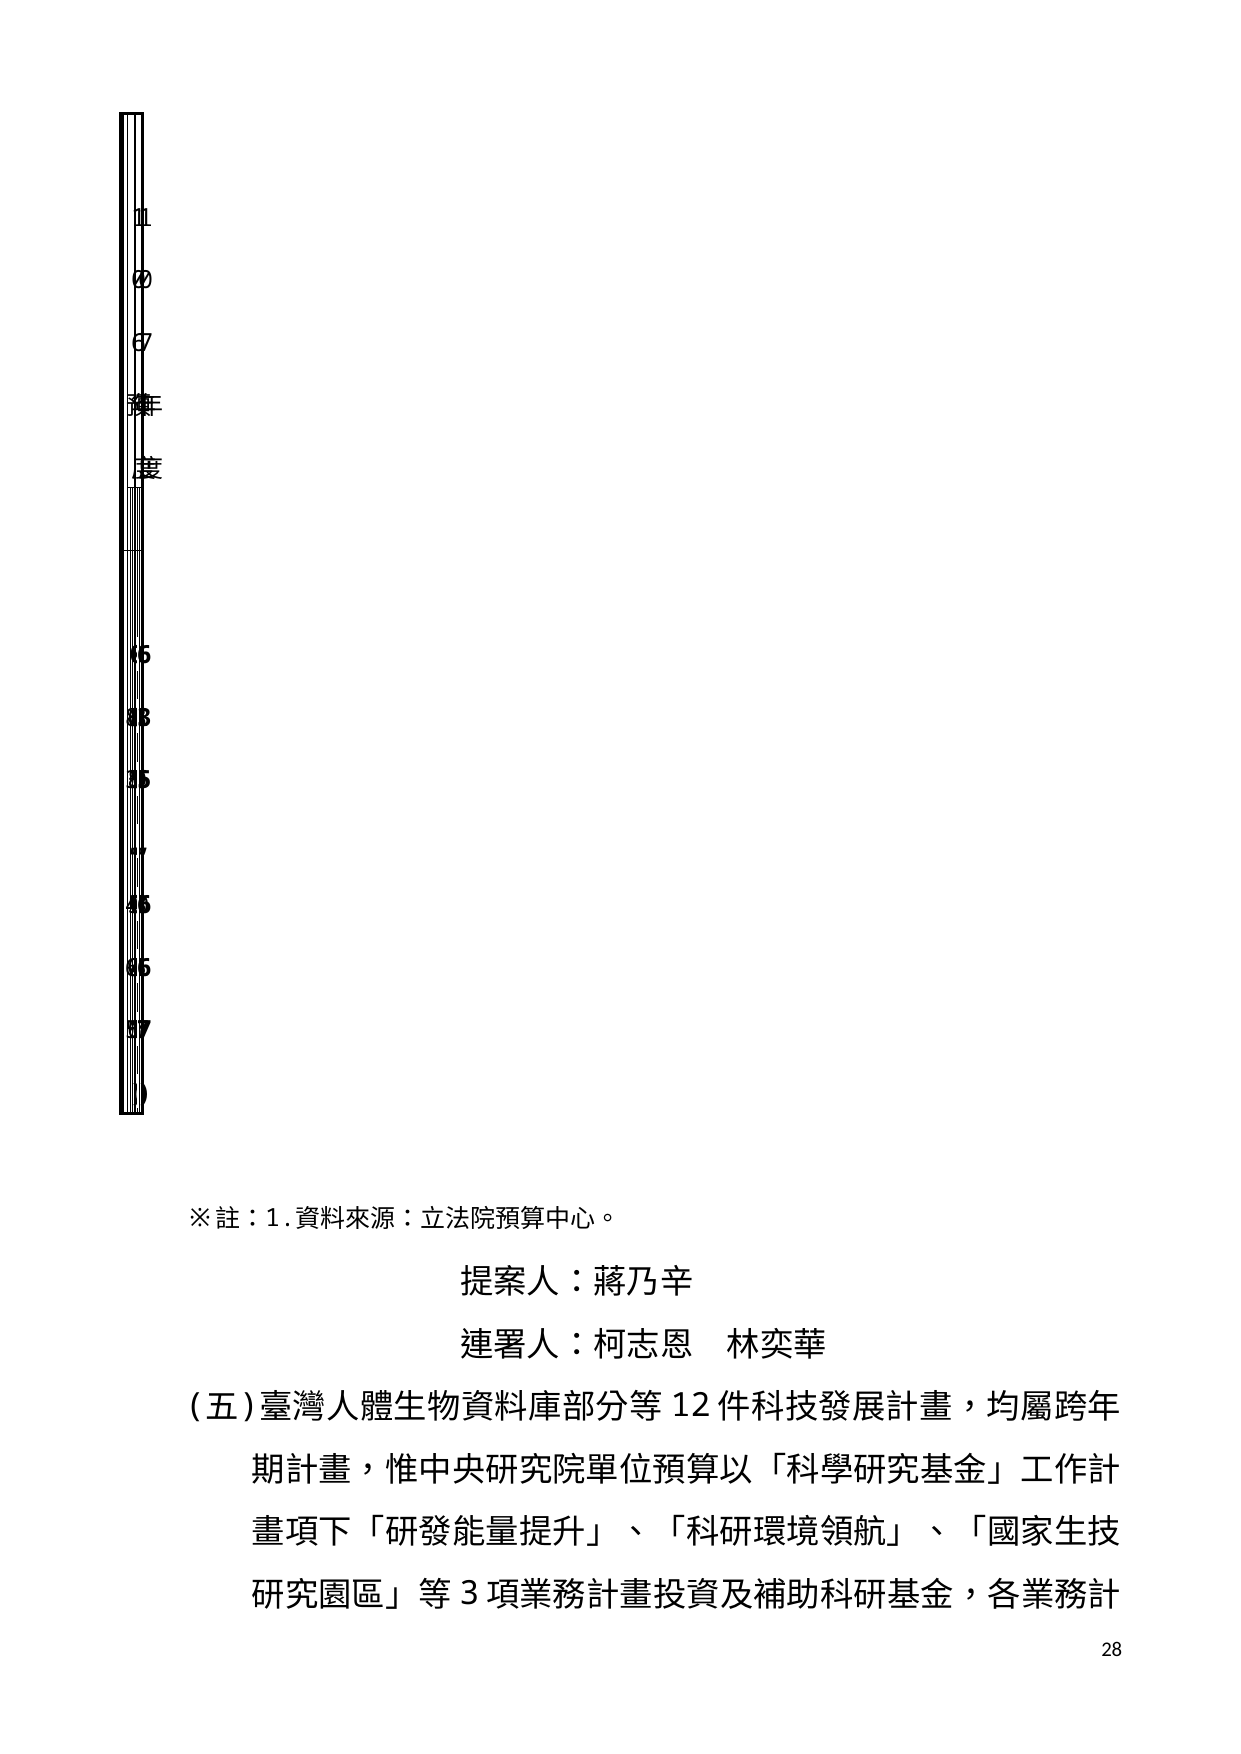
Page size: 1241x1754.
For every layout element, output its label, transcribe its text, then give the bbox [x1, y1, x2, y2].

table_header 107年度 [136, 226, 141, 270]
text ※註：1.資料來源：立法院預算中心。 [185, 1175, 1122, 1237]
text (五)臺灣人體生物資料庫部分等12件科技發展計畫，均屬跨年期計畫，惟中央研究院單位預算以「科學研究基金」工作計畫項下「研發能量提升」、「科研環境領航」、「國家生技研究園區」等3項業務計畫投資及補助科研基金，各業務計 [185, 1362, 1122, 1612]
table_header 107年度 [136, 414, 141, 458]
table_header 107年度 [136, 115, 141, 224]
table_header 107年度 [136, 288, 141, 334]
table_header 106年度 [128, 410, 134, 487]
table_header 106年度 [128, 115, 134, 394]
text 提案人：蔣乃辛 [460, 1237, 1122, 1300]
text 連署人：柯志恩 林奕華 [460, 1300, 1122, 1362]
table_header 107年度 [136, 351, 141, 395]
